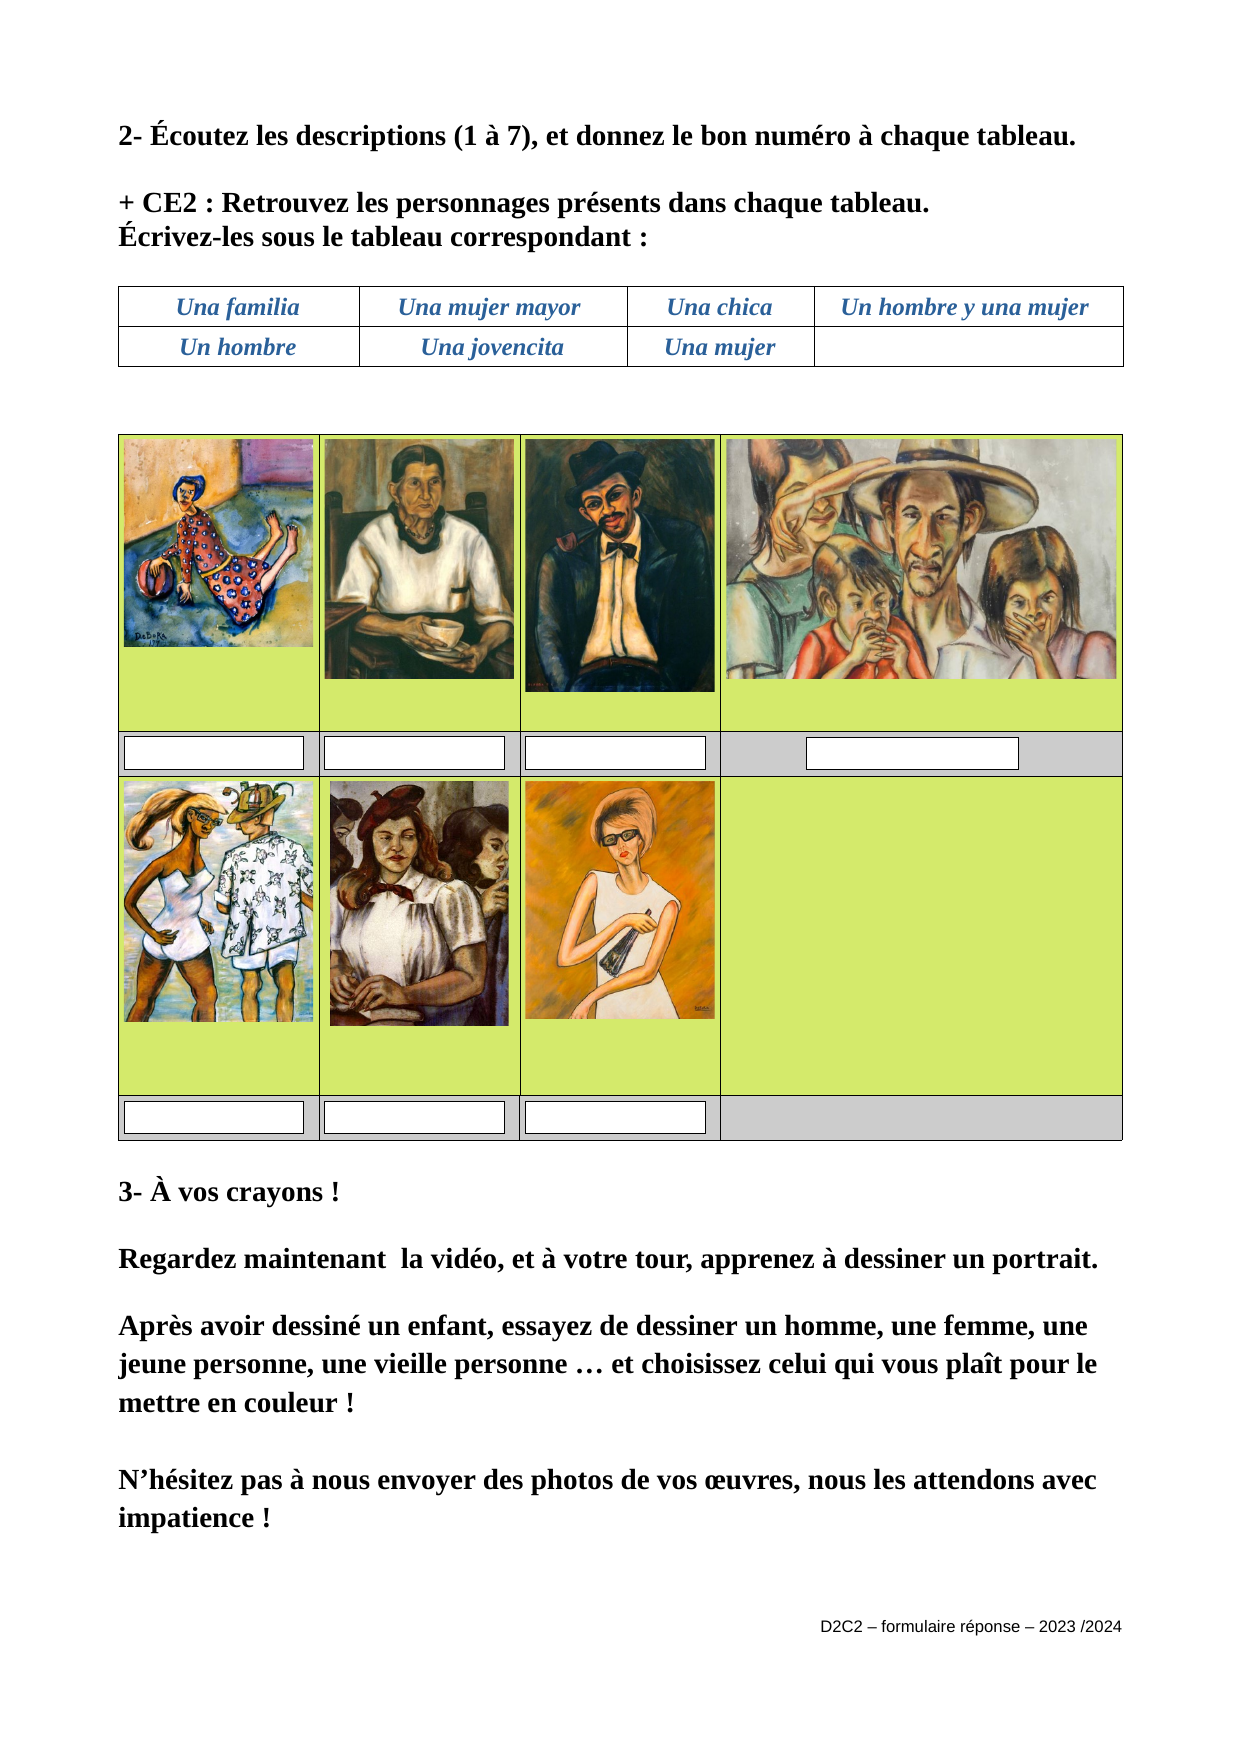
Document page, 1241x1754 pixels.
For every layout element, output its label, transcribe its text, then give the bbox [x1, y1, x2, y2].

text Regardez maintenant la vidéo, et à votre tour, apprenez à dessiner un portrait. [118, 1241, 1122, 1274]
picture [330, 781, 509, 1026]
table_cell [521, 732, 720, 776]
text + CE2 : Retrouvez les personnages présents dans chaque tableau. [118, 185, 1122, 219]
table_header Una mujer mayor [360, 287, 627, 326]
table_header [520, 1096, 720, 1140]
table_header [721, 435, 1122, 731]
text Après avoir dessiné un enfant, essayez de dessiner un homme, une femme, une jeune personne, une vieille personne … et choisissez celui qui vous plaît pour le mettre en couleur ! [118, 1308, 1122, 1418]
text N’hésitez pas à nous envoyer des photos de vos œuvres, nous les attendons avec impatience ! [118, 1462, 1122, 1534]
table_header [721, 1096, 1122, 1140]
table_header [521, 777, 720, 1095]
table_cell Una mujer [628, 327, 814, 366]
picture [525, 781, 715, 1019]
table_header [320, 1096, 519, 1140]
table_header [721, 777, 1122, 1095]
table_header [119, 435, 319, 731]
picture [525, 439, 715, 692]
picture [324, 439, 514, 679]
table_header [119, 1096, 319, 1140]
table_header [521, 435, 720, 731]
text 3- À vos crayons ! [118, 1174, 1122, 1207]
table_header [320, 435, 520, 731]
table_header Un hombre y una mujer [815, 287, 1123, 326]
picture [726, 439, 1117, 679]
table_header [320, 777, 520, 1095]
table_header [119, 777, 319, 1095]
table_header Una chica [628, 287, 814, 326]
text Écrivez-les sous le tableau correspondant : [118, 219, 1122, 252]
text 2- Écoutez les descriptions (1 à 7), et donnez le bon numéro à chaque tableau. [118, 118, 1122, 152]
table_cell [815, 327, 1123, 366]
table_cell [320, 732, 520, 776]
table_cell [721, 732, 1122, 776]
table_cell Un hombre [119, 327, 359, 366]
table_cell [119, 732, 319, 776]
picture [123, 439, 314, 647]
table_cell Una jovencita [360, 327, 627, 366]
picture [123, 781, 314, 1022]
table_header Una familia [119, 287, 359, 326]
